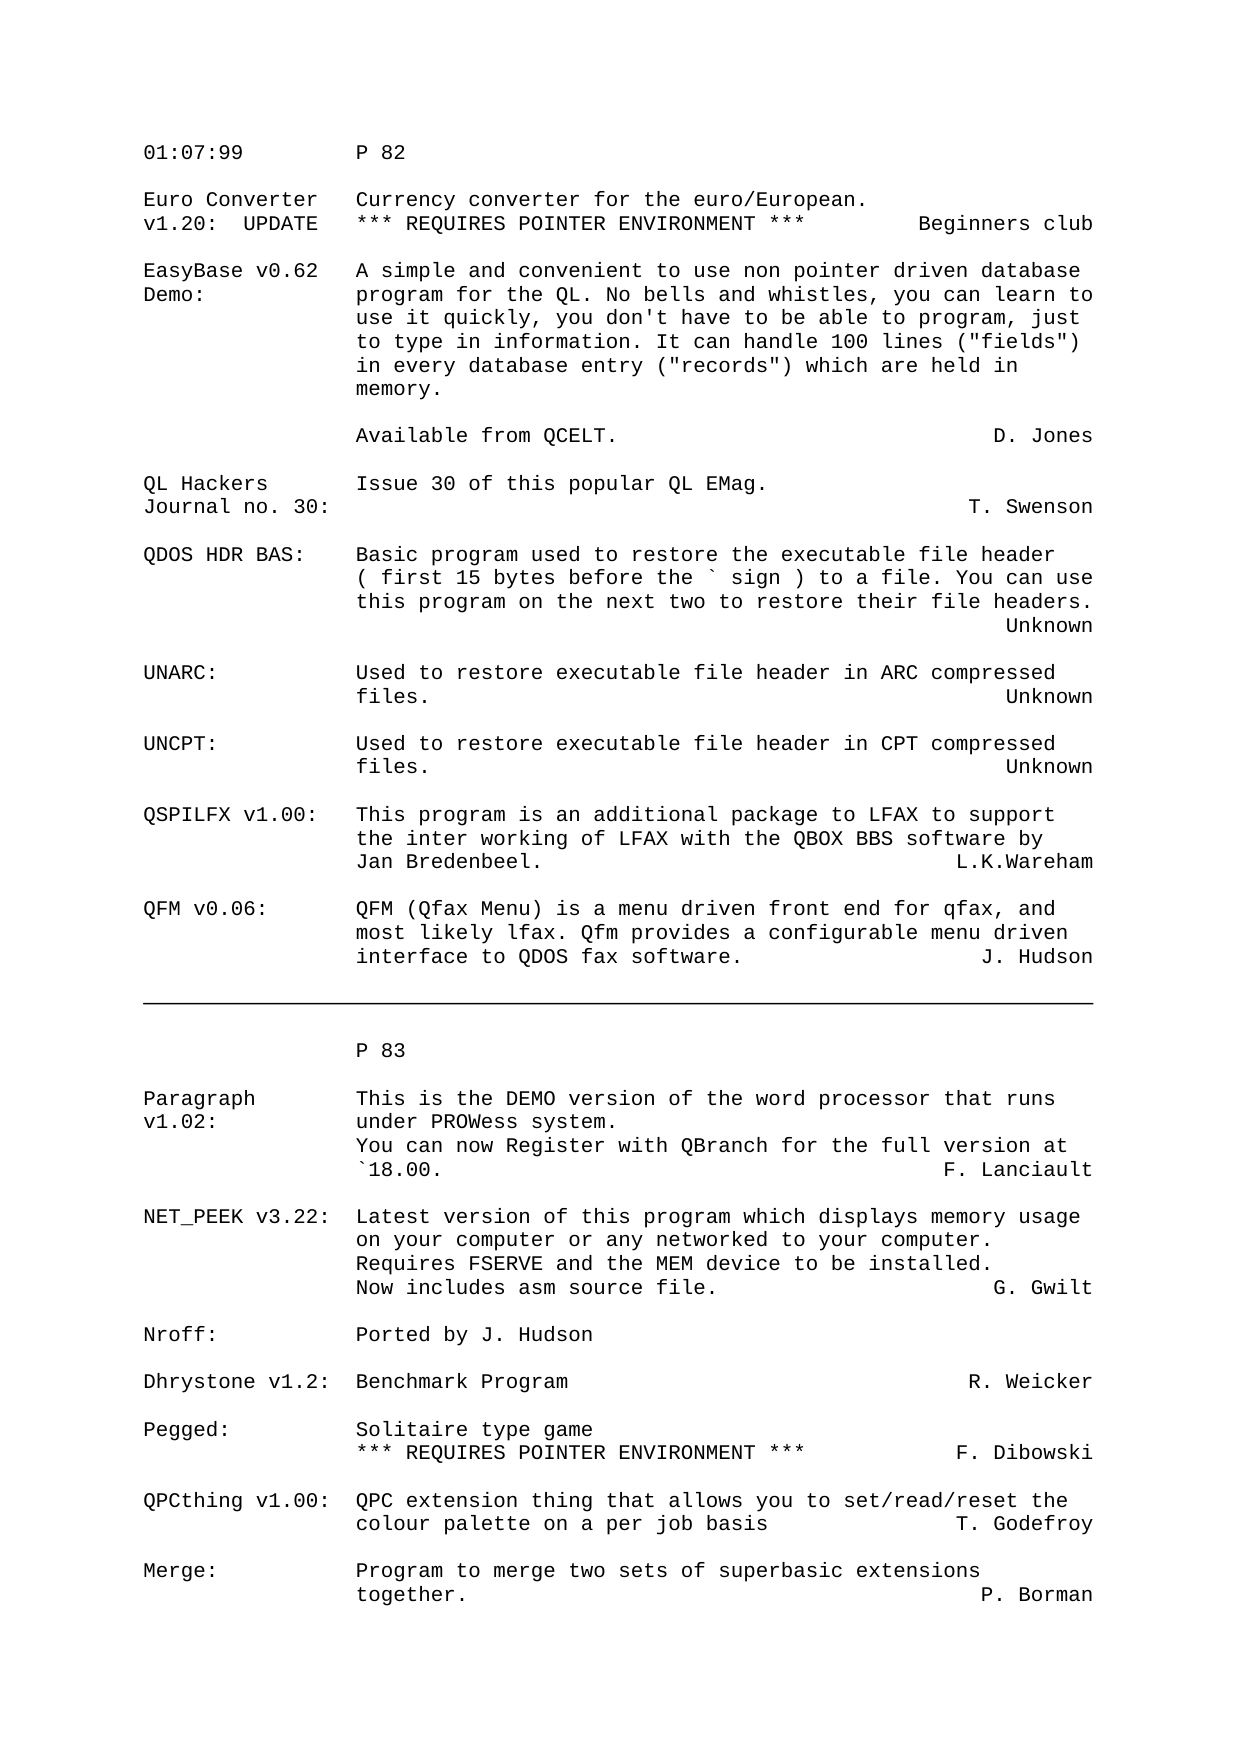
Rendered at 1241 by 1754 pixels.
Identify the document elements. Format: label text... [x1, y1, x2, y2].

text use it quickly, you don't have to be able to program, just [118, 307, 1122, 331]
text interface to QDOS fax software. J. Hudson [118, 946, 1122, 969]
text QDOS HDR BAS: Basic program used to restore the executable file header [118, 544, 1122, 567]
text files. Unknown [118, 686, 1122, 709]
text ──────────────────────────────────────────────────────────────────────────── [118, 993, 1122, 1017]
text Merge: Program to merge two sets of superbasic extensions [118, 1561, 1122, 1584]
text Demo: program for the QL. No bells and whistles, you can learn to [118, 284, 1122, 307]
text Now includes asm source file. G. Gwilt [118, 1277, 1122, 1300]
text Requires FSERVE and the MEM device to be installed. [118, 1253, 1122, 1277]
text this program on the next two to restore their file headers. [118, 591, 1122, 615]
text Available from QCELT. D. Jones [118, 426, 1122, 449]
text on your computer or any networked to your computer. [118, 1229, 1122, 1253]
text the inter working of LFAX with the QBOX BBS software by [118, 827, 1122, 851]
text QSPILFX v1.00: This program is an additional package to LFAX to support [118, 804, 1122, 827]
text You can now Register with QBranch for the full version at [118, 1135, 1122, 1158]
text NET_PEEK v3.22: Latest version of this program which displays memory usage [118, 1206, 1122, 1229]
text Pegged: Solitaire type game [118, 1419, 1122, 1442]
text Euro Converter Currency converter for the euro/European. [118, 189, 1122, 213]
text UNCPT: Used to restore executable file header in CPT compressed [118, 733, 1122, 757]
text colour palette on a per job basis T. Godefroy [118, 1513, 1122, 1537]
text Journal no. 30: T. Swenson [118, 496, 1122, 520]
text Nroff: Ported by J. Hudson [118, 1324, 1122, 1348]
text Dhrystone v1.2: Benchmark Program R. Weicker [118, 1371, 1122, 1395]
text in every database entry ("records") which are held in [118, 354, 1122, 378]
text QL Hackers Issue 30 of this popular QL EMag. [118, 473, 1122, 496]
text UNARC: Used to restore executable file header in ARC compressed [118, 662, 1122, 686]
text Unknown [118, 615, 1122, 638]
text memory. [118, 378, 1122, 402]
text P 83 [118, 1040, 1122, 1064]
text v1.02: under PROWess system. [118, 1111, 1122, 1135]
text Jan Bredenbeel. L.K.Wareham [118, 851, 1122, 875]
text *** REQUIRES POINTER ENVIRONMENT *** F. Dibowski [118, 1442, 1122, 1466]
text Paragraph This is the DEMO version of the word processor that runs [118, 1088, 1122, 1111]
text `18.00. F. Lanciault [118, 1158, 1122, 1182]
text v1.20: UPDATE *** REQUIRES POINTER ENVIRONMENT *** Beginners club [118, 213, 1122, 236]
text ( first 15 bytes before the ` sign ) to a file. You can use [118, 567, 1122, 591]
text files. Unknown [118, 757, 1122, 780]
text 01:07:99 P 82 [118, 142, 1122, 165]
text most likely lfax. Qfm provides a configurable menu driven [118, 922, 1122, 946]
text EasyBase v0.62 A simple and convenient to use non pointer driven database [118, 260, 1122, 284]
text QPCthing v1.00: QPC extension thing that allows you to set/read/reset the [118, 1489, 1122, 1513]
text together. P. Borman [118, 1584, 1122, 1608]
text to type in information. It can handle 100 lines ("fields") [118, 331, 1122, 354]
text QFM v0.06: QFM (Qfax Menu) is a menu driven front end for qfax, and [118, 898, 1122, 922]
